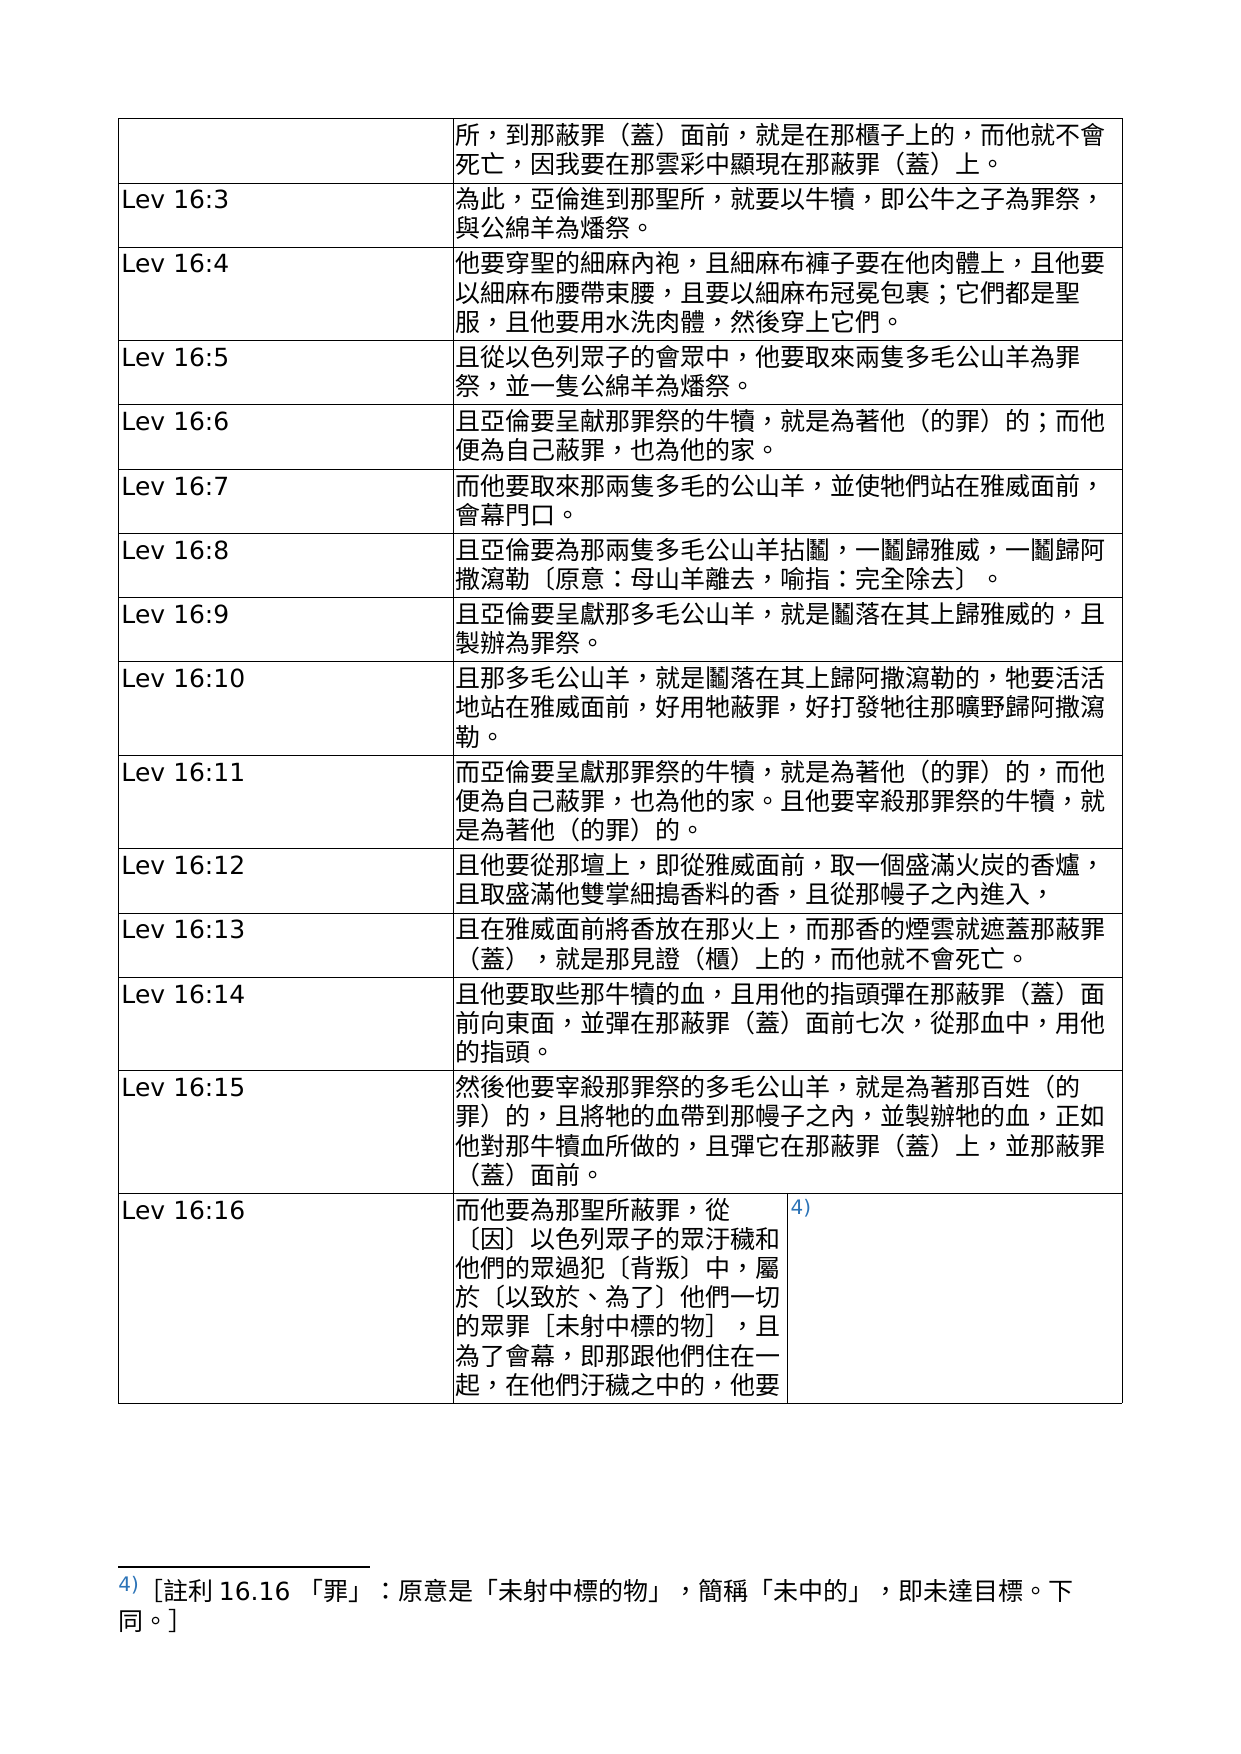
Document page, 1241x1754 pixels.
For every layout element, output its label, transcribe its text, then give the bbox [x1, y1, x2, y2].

table_cell 而他要取來那兩隻多毛的公山羊，並使牠們站在雅威面前，會幕門口。 [454, 470, 1122, 533]
table_cell Lev 16:6 [119, 405, 453, 469]
table_cell Lev 16:4 [119, 248, 453, 340]
table_cell 且在雅威面前將香放在那火上，而那香的煙雲就遮蓋那蔽罪（蓋），就是那見證（櫃）上的，而他就不會死亡。 [454, 914, 1122, 977]
table_cell 且他要取些那牛犢的血，且用他的指頭彈在那蔽罪（蓋）面前向東面，並彈在那蔽罪（蓋）面前七次，從那血中，用他的指頭。 [454, 978, 1122, 1070]
table_cell Lev 16:13 [119, 914, 453, 977]
table_cell 且亞倫要為那兩隻多毛公山羊拈鬮，一鬮歸雅威，一鬮歸阿撒瀉勒〔原意：母山羊離去，喻指：完全除去〕。 [454, 534, 1122, 597]
table_cell Lev 16:7 [119, 470, 453, 533]
table_cell Lev 16:12 [119, 849, 453, 913]
table_cell [788, 1194, 1122, 1403]
table_cell 而亞倫要呈獻那罪祭的牛犢，就是為著他（的罪）的，而他便為自己蔽罪，也為他的家。且他要宰殺那罪祭的牛犢，就是為著他（的罪）的。 [454, 756, 1122, 848]
table_cell 且亞倫要呈獻那多毛公山羊，就是鬮落在其上歸雅威的，且製辦為罪祭。 [454, 598, 1122, 661]
table_cell Lev 16:11 [119, 756, 453, 848]
table_cell Lev 16:16 [119, 1194, 453, 1403]
table_cell Lev 16:14 [119, 978, 453, 1070]
table_cell Lev 16:9 [119, 598, 453, 661]
table_cell Lev 16:8 [119, 534, 453, 597]
table_cell Lev 16:3 [119, 184, 453, 247]
table_cell Lev 16:5 [119, 341, 453, 404]
table_cell 為此，亞倫進到那聖所，就要以牛犢，即公牛之子為罪祭，與公綿羊為燔祭。 [454, 184, 1122, 247]
table_cell Lev 16:10 [119, 662, 453, 755]
table_cell 他要穿聖的細麻內袍，且細麻布褲子要在他肉體上，且他要以細麻布腰帶束腰，且要以細麻布冠冕包裹；它們都是聖服，且他要用水洗肉體，然後穿上它們。 [454, 248, 1122, 340]
table_cell Lev 16:15 [119, 1071, 453, 1193]
table_cell 然後他要宰殺那罪祭的多毛公山羊，就是為著那百姓（的罪）的，且將牠的血帶到那幔子之內，並製辦牠的血，正如他對那牛犢血所做的，且彈它在那蔽罪（蓋）上，並那蔽罪（蓋）面前。 [454, 1071, 1122, 1193]
table_cell 而他要為那聖所蔽罪，從〔因〕以色列眾子的眾汙穢和他們的眾過犯〔背叛〕中，屬於〔以致於、為了〕他們一切的眾罪［未射中標的物］，且為了會幕，即那跟他們住在一起，在他們汙穢之中的，他要 [454, 1194, 787, 1403]
table_cell 且他要從那壇上，即從雅威面前，取一個盛滿火炭的香爐，且取盛滿他雙掌細搗香料的香，且從那幔子之內進入， [454, 849, 1122, 913]
table_cell 且從以色列眾子的會眾中，他要取來兩隻多毛公山羊為罪祭，並一隻公綿羊為燔祭。 [454, 341, 1122, 404]
table_cell 所，到那蔽罪（蓋）面前，就是在那櫃子上的，而他就不會死亡，因我要在那雲彩中顯現在那蔽罪（蓋）上。 [454, 119, 1122, 182]
table_cell [119, 119, 453, 182]
table_cell 且亞倫要呈献那罪祭的牛犢，就是為著他（的罪）的；而他便為自己蔽罪，也為他的家。 [454, 405, 1122, 469]
table_cell 且那多毛公山羊，就是鬮落在其上歸阿撒瀉勒的，牠要活活地站在雅威面前，好用牠蔽罪，好打發牠往那曠野歸阿撒瀉勒。 [454, 662, 1122, 755]
